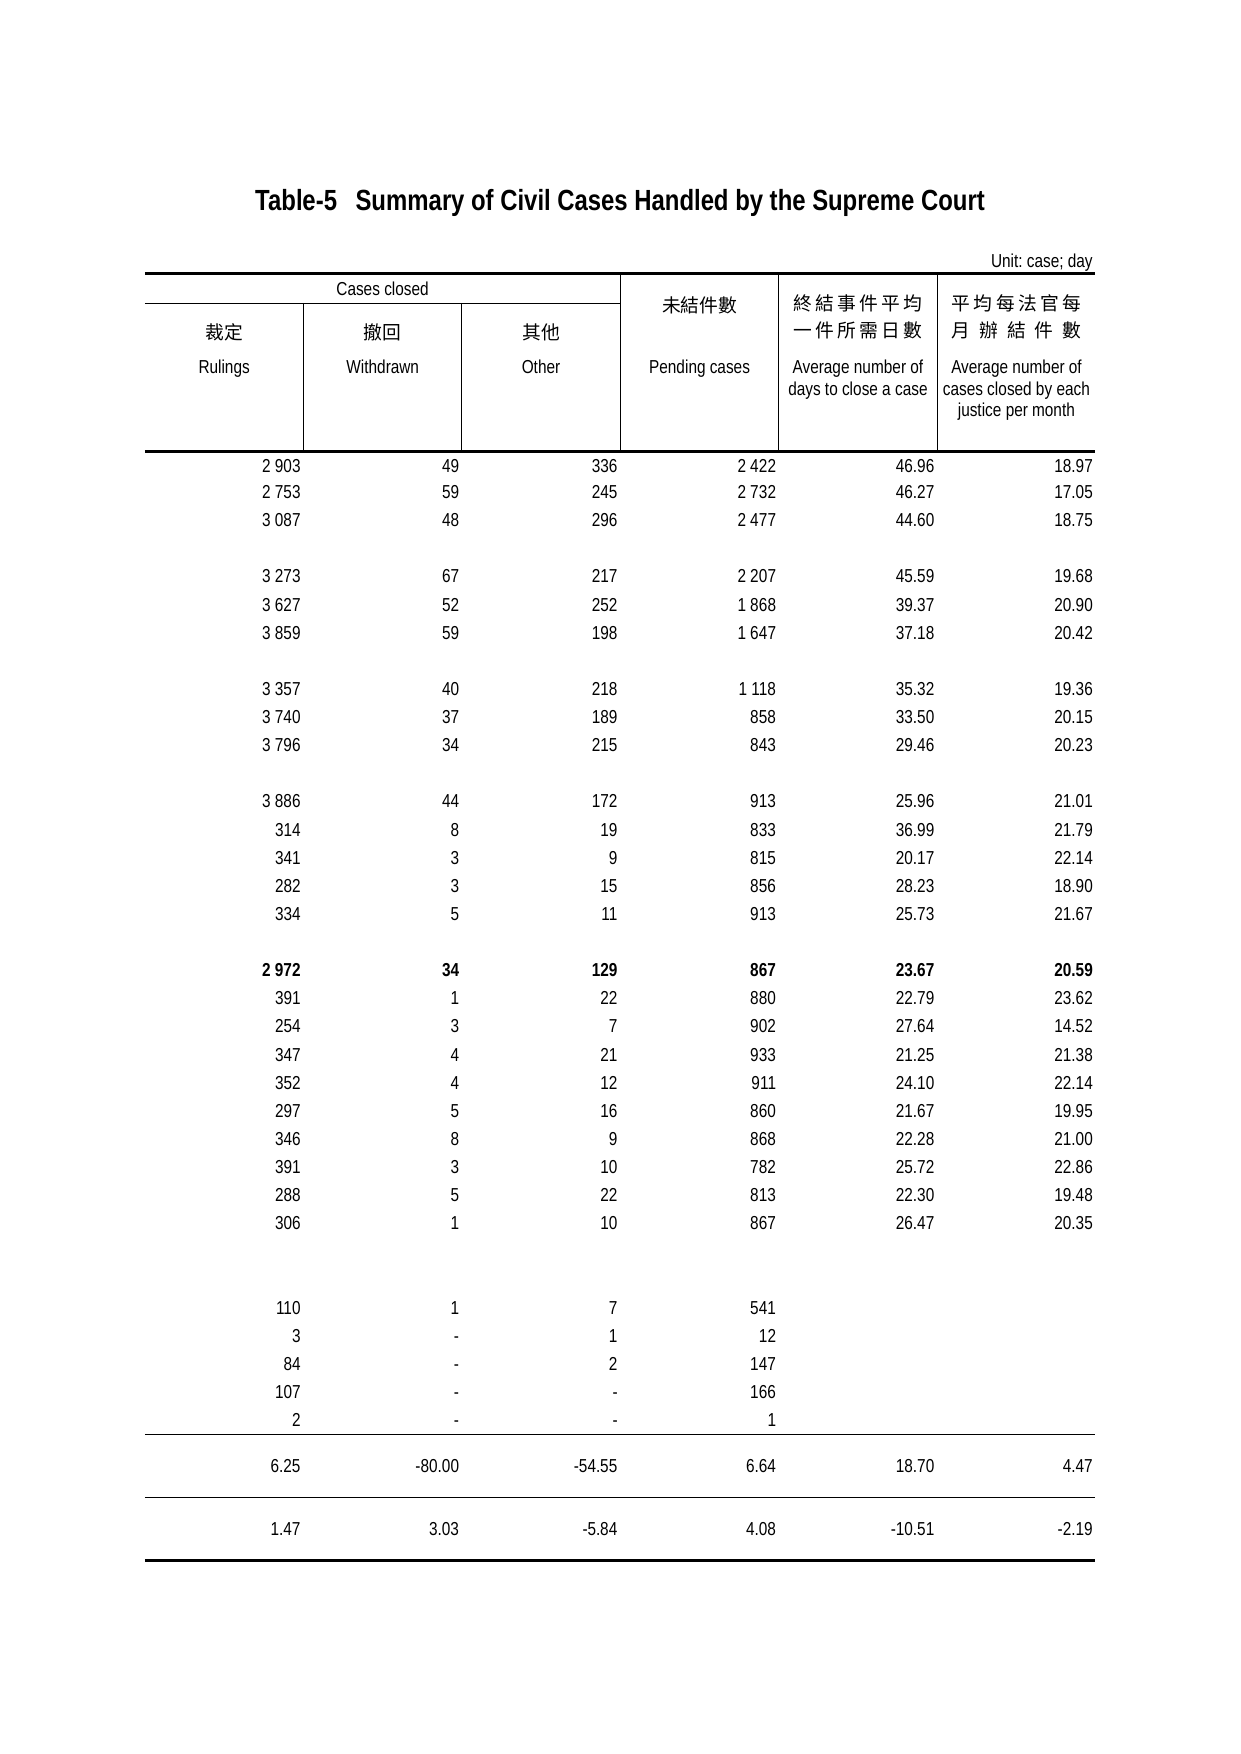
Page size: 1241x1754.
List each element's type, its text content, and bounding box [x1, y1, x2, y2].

table_cell [462, 928, 620, 956]
table_cell 26.47 [779, 1209, 937, 1237]
table_cell 172 [462, 787, 620, 815]
table_cell 21.67 [937, 900, 1095, 928]
table_cell 4 [303, 1069, 462, 1097]
table_cell - [462, 1378, 620, 1406]
table_cell 110 [145, 1294, 303, 1322]
table_cell 306 [145, 1209, 303, 1237]
table_cell 20.23 [937, 731, 1095, 759]
table_cell 46.27 [779, 478, 937, 506]
table_cell 336 [462, 453, 620, 478]
table_cell 18.75 [937, 506, 1095, 534]
table_cell -5.84 [462, 1498, 620, 1559]
table_cell [303, 928, 462, 956]
table_cell 3.03 [303, 1498, 462, 1559]
table_cell 40 [303, 675, 462, 703]
table_cell [303, 1265, 462, 1293]
table_cell [937, 1406, 1095, 1434]
table_cell - [303, 1406, 462, 1434]
table_cell [937, 1265, 1095, 1293]
table_cell 29.46 [779, 731, 937, 759]
table_cell 1 647 [620, 619, 778, 647]
table_header 未結件數 [621, 275, 778, 356]
table_cell 20.17 [779, 844, 937, 872]
table_cell 28.23 [779, 872, 937, 900]
table_cell 19 [462, 815, 620, 843]
table_cell 23.62 [937, 984, 1095, 1012]
table_cell 裁定 [145, 304, 303, 356]
table_cell 911 [620, 1069, 778, 1097]
table_cell 5 [303, 1097, 462, 1125]
table_cell [620, 928, 778, 956]
table_cell 913 [620, 900, 778, 928]
table_cell 48 [303, 506, 462, 534]
table_cell 4.08 [620, 1498, 778, 1559]
table_cell 59 [303, 478, 462, 506]
table_cell -10.51 [779, 1498, 937, 1559]
table_cell 1 118 [620, 675, 778, 703]
table_cell 334 [145, 900, 303, 928]
table_cell 391 [145, 1153, 303, 1181]
table_cell [779, 647, 937, 675]
table_cell 3 [303, 844, 462, 872]
table_cell 341 [145, 844, 303, 872]
table_cell 52 [303, 590, 462, 618]
table_cell 22.79 [779, 984, 937, 1012]
table_cell 902 [620, 1012, 778, 1040]
table_cell 22.86 [937, 1153, 1095, 1181]
table_cell 2 477 [620, 506, 778, 534]
table_cell 1 [303, 1209, 462, 1237]
table_cell 59 [303, 619, 462, 647]
table_cell 4.47 [937, 1435, 1095, 1497]
table_cell Withdrawn [304, 356, 461, 450]
table_cell 2 753 [145, 478, 303, 506]
table_cell 252 [462, 590, 620, 618]
table_header 終結事件平均一件所需日數 [779, 275, 937, 356]
table_cell [462, 1237, 620, 1265]
table_cell 129 [462, 956, 620, 984]
table_cell 215 [462, 731, 620, 759]
table_cell [937, 534, 1095, 562]
table_cell 19.48 [937, 1181, 1095, 1209]
table_cell 3 273 [145, 562, 303, 590]
table_cell 7 [462, 1012, 620, 1040]
table_cell [779, 1237, 937, 1265]
table_cell 44 [303, 787, 462, 815]
table_cell Other [462, 356, 620, 450]
table_cell 3 740 [145, 703, 303, 731]
table_cell 782 [620, 1153, 778, 1181]
table_cell [145, 759, 303, 787]
table_cell 880 [620, 984, 778, 1012]
table_cell 2 972 [145, 956, 303, 984]
table_cell 833 [620, 815, 778, 843]
table_cell 23.67 [779, 956, 937, 984]
table_cell 17.05 [937, 478, 1095, 506]
table_cell 44.60 [779, 506, 937, 534]
table_cell 21.01 [937, 787, 1095, 815]
table_cell 2 207 [620, 562, 778, 590]
table_cell 4 [303, 1040, 462, 1068]
table_cell 107 [145, 1378, 303, 1406]
table_cell 3 796 [145, 731, 303, 759]
table_cell [779, 928, 937, 956]
table_cell [145, 1265, 303, 1293]
table_cell 166 [620, 1378, 778, 1406]
table_cell -2.19 [937, 1498, 1095, 1559]
table_header 平均每法官每 月辦結件數 [938, 275, 1095, 356]
table_cell 25.72 [779, 1153, 937, 1181]
table_cell 34 [303, 731, 462, 759]
table_cell [620, 534, 778, 562]
table_cell [779, 1322, 937, 1350]
table_cell 18.97 [937, 453, 1095, 478]
table_cell -54.55 [462, 1435, 620, 1497]
table_cell [303, 1237, 462, 1265]
table_cell [303, 759, 462, 787]
table_cell 282 [145, 872, 303, 900]
table_cell 19.36 [937, 675, 1095, 703]
table_cell 14.52 [937, 1012, 1095, 1040]
table_cell 7 [462, 1294, 620, 1322]
table_cell 8 [303, 1125, 462, 1153]
table_header Cases closed [145, 275, 620, 303]
table_cell 22.14 [937, 844, 1095, 872]
table_cell 11 [462, 900, 620, 928]
table_cell [462, 647, 620, 675]
table_cell 3 627 [145, 590, 303, 618]
text Table-5 Summary of Civil Cases Handled by the Supreme Court [148, 183, 1092, 217]
table_cell - [462, 1406, 620, 1434]
table_cell [145, 534, 303, 562]
table_cell [145, 928, 303, 956]
table_cell 3 [303, 1153, 462, 1181]
table_cell 21.25 [779, 1040, 937, 1068]
table_cell 296 [462, 506, 620, 534]
table_cell [145, 1237, 303, 1265]
table_cell 867 [620, 1209, 778, 1237]
table_cell 5 [303, 1181, 462, 1209]
table_cell 其他 [462, 304, 620, 356]
table_cell 3 [145, 1322, 303, 1350]
table_cell 5 [303, 900, 462, 928]
table_cell [145, 647, 303, 675]
table_cell 49 [303, 453, 462, 478]
table_cell 21.38 [937, 1040, 1095, 1068]
table_cell 39.37 [779, 590, 937, 618]
table_cell 245 [462, 478, 620, 506]
table_cell 36.99 [779, 815, 937, 843]
table_cell 352 [145, 1069, 303, 1097]
table_cell 347 [145, 1040, 303, 1068]
table_cell 3 886 [145, 787, 303, 815]
table_cell 856 [620, 872, 778, 900]
table_cell [937, 759, 1095, 787]
table_cell 84 [145, 1350, 303, 1378]
table_cell 12 [462, 1069, 620, 1097]
table_cell 18.90 [937, 872, 1095, 900]
table_cell [779, 1265, 937, 1293]
table_cell 22.30 [779, 1181, 937, 1209]
table_cell 867 [620, 956, 778, 984]
table_cell 16 [462, 1097, 620, 1125]
table_cell 22.14 [937, 1069, 1095, 1097]
table_cell 843 [620, 731, 778, 759]
table_cell 254 [145, 1012, 303, 1040]
table_cell - [303, 1322, 462, 1350]
table_cell 10 [462, 1153, 620, 1181]
table_cell 541 [620, 1294, 778, 1322]
table_cell Pending cases [621, 356, 778, 450]
table_cell 391 [145, 984, 303, 1012]
table_cell Average number of days to close a case [779, 356, 937, 450]
table_cell 3 [303, 1012, 462, 1040]
table_cell [620, 647, 778, 675]
table_cell [779, 1350, 937, 1378]
table_cell 24.10 [779, 1069, 937, 1097]
table_cell 346 [145, 1125, 303, 1153]
table_cell 20.35 [937, 1209, 1095, 1237]
table_cell 20.59 [937, 956, 1095, 984]
table_cell 218 [462, 675, 620, 703]
table_cell 10 [462, 1209, 620, 1237]
table_cell 2 [145, 1406, 303, 1434]
table_cell 913 [620, 787, 778, 815]
table_cell [937, 1322, 1095, 1350]
table_cell 1.47 [145, 1498, 303, 1559]
table_cell 20.15 [937, 703, 1095, 731]
table_cell 868 [620, 1125, 778, 1153]
table_cell 20.42 [937, 619, 1095, 647]
table_cell 18.70 [779, 1435, 937, 1497]
table_cell 12 [620, 1322, 778, 1350]
table_cell 33.50 [779, 703, 937, 731]
table_cell 19.95 [937, 1097, 1095, 1125]
table_cell 3 859 [145, 619, 303, 647]
table_cell 813 [620, 1181, 778, 1209]
table_cell 2 [462, 1350, 620, 1378]
table_cell [779, 759, 937, 787]
table_cell 22.28 [779, 1125, 937, 1153]
table_cell 858 [620, 703, 778, 731]
table_cell [937, 1350, 1095, 1378]
table_cell 3 087 [145, 506, 303, 534]
table_cell 21.67 [779, 1097, 937, 1125]
table_cell 37.18 [779, 619, 937, 647]
table_cell 45.59 [779, 562, 937, 590]
table_cell 2 903 [145, 453, 303, 478]
table_cell [779, 534, 937, 562]
table_cell 1 [620, 1406, 778, 1434]
table_cell [937, 1378, 1095, 1406]
table_cell 撤回 [304, 304, 461, 356]
table_cell 35.32 [779, 675, 937, 703]
table_cell 67 [303, 562, 462, 590]
table_cell [779, 1294, 937, 1322]
table_cell 46.96 [779, 453, 937, 478]
table_cell [462, 759, 620, 787]
table_cell [779, 1378, 937, 1406]
table_cell 21.00 [937, 1125, 1095, 1153]
text Unit: case; day [148, 250, 1092, 272]
table_cell Average number of cases closed by each justice per month [938, 356, 1095, 450]
table_cell 21 [462, 1040, 620, 1068]
table_cell 2 422 [620, 453, 778, 478]
table_cell 3 [303, 872, 462, 900]
table_cell 15 [462, 872, 620, 900]
table_cell 6.25 [145, 1435, 303, 1497]
table_cell 1 868 [620, 590, 778, 618]
table_cell 933 [620, 1040, 778, 1068]
table_cell 25.96 [779, 787, 937, 815]
table_cell 288 [145, 1181, 303, 1209]
table_cell 3 357 [145, 675, 303, 703]
table_cell 147 [620, 1350, 778, 1378]
table_cell 34 [303, 956, 462, 984]
table_cell 22 [462, 1181, 620, 1209]
table_cell 21.79 [937, 815, 1095, 843]
table_cell Rulings [145, 356, 303, 450]
table_cell [462, 1265, 620, 1293]
table_cell 2 732 [620, 478, 778, 506]
table_cell -80.00 [303, 1435, 462, 1497]
table_cell 9 [462, 844, 620, 872]
table_cell 1 [462, 1322, 620, 1350]
table_cell [620, 759, 778, 787]
table_cell 198 [462, 619, 620, 647]
table_cell 20.90 [937, 590, 1095, 618]
table_cell 8 [303, 815, 462, 843]
table_cell 297 [145, 1097, 303, 1125]
table_cell 860 [620, 1097, 778, 1125]
table_cell [620, 1237, 778, 1265]
table_cell 37 [303, 703, 462, 731]
table_cell 22 [462, 984, 620, 1012]
table_cell [937, 928, 1095, 956]
table_cell 6.64 [620, 1435, 778, 1497]
table_cell [937, 1294, 1095, 1322]
table_cell - [303, 1378, 462, 1406]
table_cell 19.68 [937, 562, 1095, 590]
table_cell 815 [620, 844, 778, 872]
table_cell 217 [462, 562, 620, 590]
table_cell [303, 534, 462, 562]
table_cell 25.73 [779, 900, 937, 928]
table_cell [303, 647, 462, 675]
table_cell [462, 534, 620, 562]
table_cell [937, 1237, 1095, 1265]
table_cell [620, 1265, 778, 1293]
table_cell 9 [462, 1125, 620, 1153]
table_cell 314 [145, 815, 303, 843]
table_cell 1 [303, 1294, 462, 1322]
table_cell 189 [462, 703, 620, 731]
table_cell [779, 1406, 937, 1434]
table_cell 27.64 [779, 1012, 937, 1040]
table_cell [937, 647, 1095, 675]
table_cell 1 [303, 984, 462, 1012]
table_cell - [303, 1350, 462, 1378]
